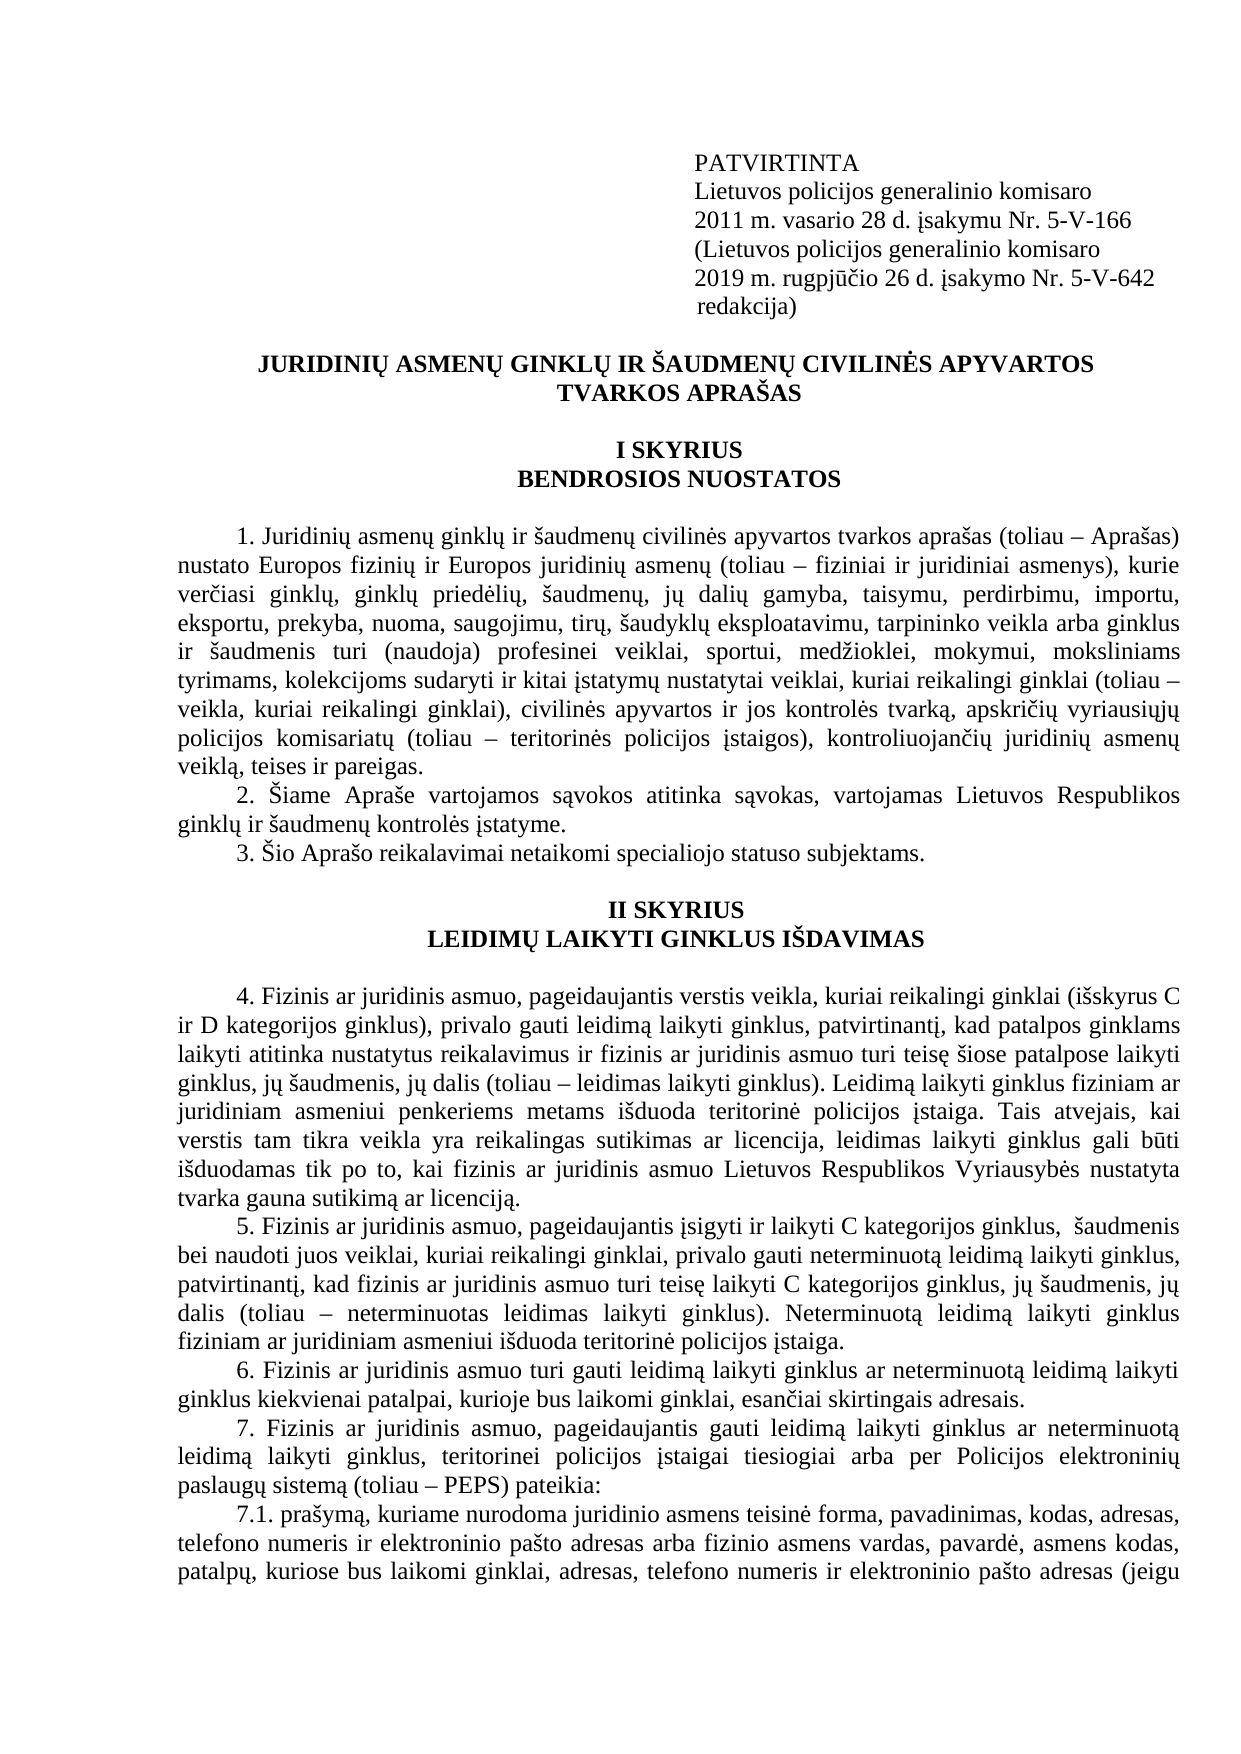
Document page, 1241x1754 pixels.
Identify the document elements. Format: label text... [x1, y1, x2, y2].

text 5. Fizinis ar juridinis asmuo, pageidaujantis įsigyti ir laikyti C kategorijos ginklus, šaudmenis bei naudoti juos veiklai, kuriai reikalingi ginklai, privalo gauti neterminuotą leidimą laikyti ginklus, patvirtinantį, kad fizinis ar juridinis asmuo turi teisę laikyti C kategorijos ginklus, jų šaudmenis, jų dalis (toliau – neterminuotas leidimas laikyti ginklus). Neterminuotą leidimą laikyti ginklus fiziniam ar juridiniam asmeniui išduoda teritorinė policijos įstaiga. [177, 1211, 1181, 1355]
text 2. Šiame Apraše vartojamos sąvokos atitinka sąvokas, vartojamas Lietuvos Respublikos ginklų ir šaudmenų kontrolės įstatyme. [177, 780, 1181, 838]
text 3. Šio Aprašo reikalavimai netaikomi specialiojo statuso subjektams. [177, 838, 1181, 866]
text 1. Juridinių asmenų ginklų ir šaudmenų civilinės apyvartos tvarkos aprašas (toliau – Aprašas) nustato Europos fizinių ir Europos juridinių asmenų (toliau – fiziniai ir juridiniai asmenys), kurie verčiasi ginklų, ginklų priedėlių, šaudmenų, jų dalių gamyba, taisymu, perdirbimu, importu, eksportu, prekyba, nuoma, saugojimu, tirų, šaudyklų eksploatavimu, tarpininko veikla arba ginklus ir šaudmenis turi (naudoja) profesinei veiklai, sportui, medžioklei, mokymui, moksliniams tyrimams, kolekcijoms sudaryti ir kitai įstatymų nustatytai veiklai, kuriai reikalingi ginklai (toliau – veikla, kuriai reikalingi ginklai), civilinės apyvartos ir jos kontrolės tvarką, apskričių vyriausiųjų policijos komisariatų (toliau – teritorinės policijos įstaigos), kontroliuojančių juridinių asmenų veiklą, teises ir pareigas. [177, 521, 1181, 780]
text LEIDIMŲ LAIKYTI GINKLUS IŠDAVIMAS [177, 924, 1181, 953]
text PATVIRTINTA [177, 148, 1181, 176]
text JURIDINIŲ ASMENŲ GINKLŲ IR ŠAUDMENŲ CIVILINĖS APYVARTOS [177, 349, 1181, 378]
text 2011 m. vasario 28 d. įsakymu Nr. 5-V-166 [177, 205, 1181, 234]
text (Lietuvos policijos generalinio komisaro [177, 234, 1181, 263]
text 4. Fizinis ar juridinis asmuo, pageidaujantis verstis veikla, kuriai reikalingi ginklai (išskyrus C ir D kategorijos ginklus), privalo gauti leidimą laikyti ginklus, patvirtinantį, kad patalpos ginklams laikyti atitinka nustatytus reikalavimus ir fizinis ar juridinis asmuo turi teisę šiose patalpose laikyti ginklus, jų šaudmenis, jų dalis (toliau – leidimas laikyti ginklus). Leidimą laikyti ginklus fiziniam ar juridiniam asmeniui penkeriems metams išduoda teritorinė policijos įstaiga. Tais atvejais, kai verstis tam tikra veikla yra reikalingas sutikimas ar licencija, leidimas laikyti ginklus gali būti išduodamas tik po to, kai fizinis ar juridinis asmuo Lietuvos Respublikos Vyriausybės nustatyta tvarka gauna sutikimą ar licenciją. [177, 981, 1181, 1211]
text BENDROSIOS NUOSTATOS [177, 464, 1181, 493]
text redakcija) [697, 291, 1181, 320]
text 7. Fizinis ar juridinis asmuo, pageidaujantis gauti leidimą laikyti ginklus ar neterminuotą leidimą laikyti ginklus, teritorinei policijos įstaigai tiesiogiai arba per Policijos elektroninių paslaugų sistemą (toliau – PEPS) pateikia: [177, 1413, 1181, 1499]
text I SKYRIUS [177, 435, 1181, 464]
text 2019 m. rugpjūčio 26 d. įsakymo Nr. 5-V-642 [177, 263, 1181, 291]
text 7.1. prašymą, kuriame nurodoma juridinio asmens teisinė forma, pavadinimas, kodas, adresas, telefono numeris ir elektroninio pašto adresas arba fizinio asmens vardas, pavardė, asmens kodas, patalpų, kuriose bus laikomi ginklai, adresas, telefono numeris ir elektroninio pašto adresas (jeigu [177, 1499, 1181, 1585]
text TVARKOS APRAŠAS [177, 378, 1181, 406]
text Lietuvos policijos generalinio komisaro [177, 176, 1181, 205]
text II SKYRIUS [177, 895, 1181, 924]
text 6. Fizinis ar juridinis asmuo turi gauti leidimą laikyti ginklus ar neterminuotą leidimą laikyti ginklus kiekvienai patalpai, kurioje bus laikomi ginklai, esančiai skirtingais adresais. [177, 1355, 1181, 1413]
